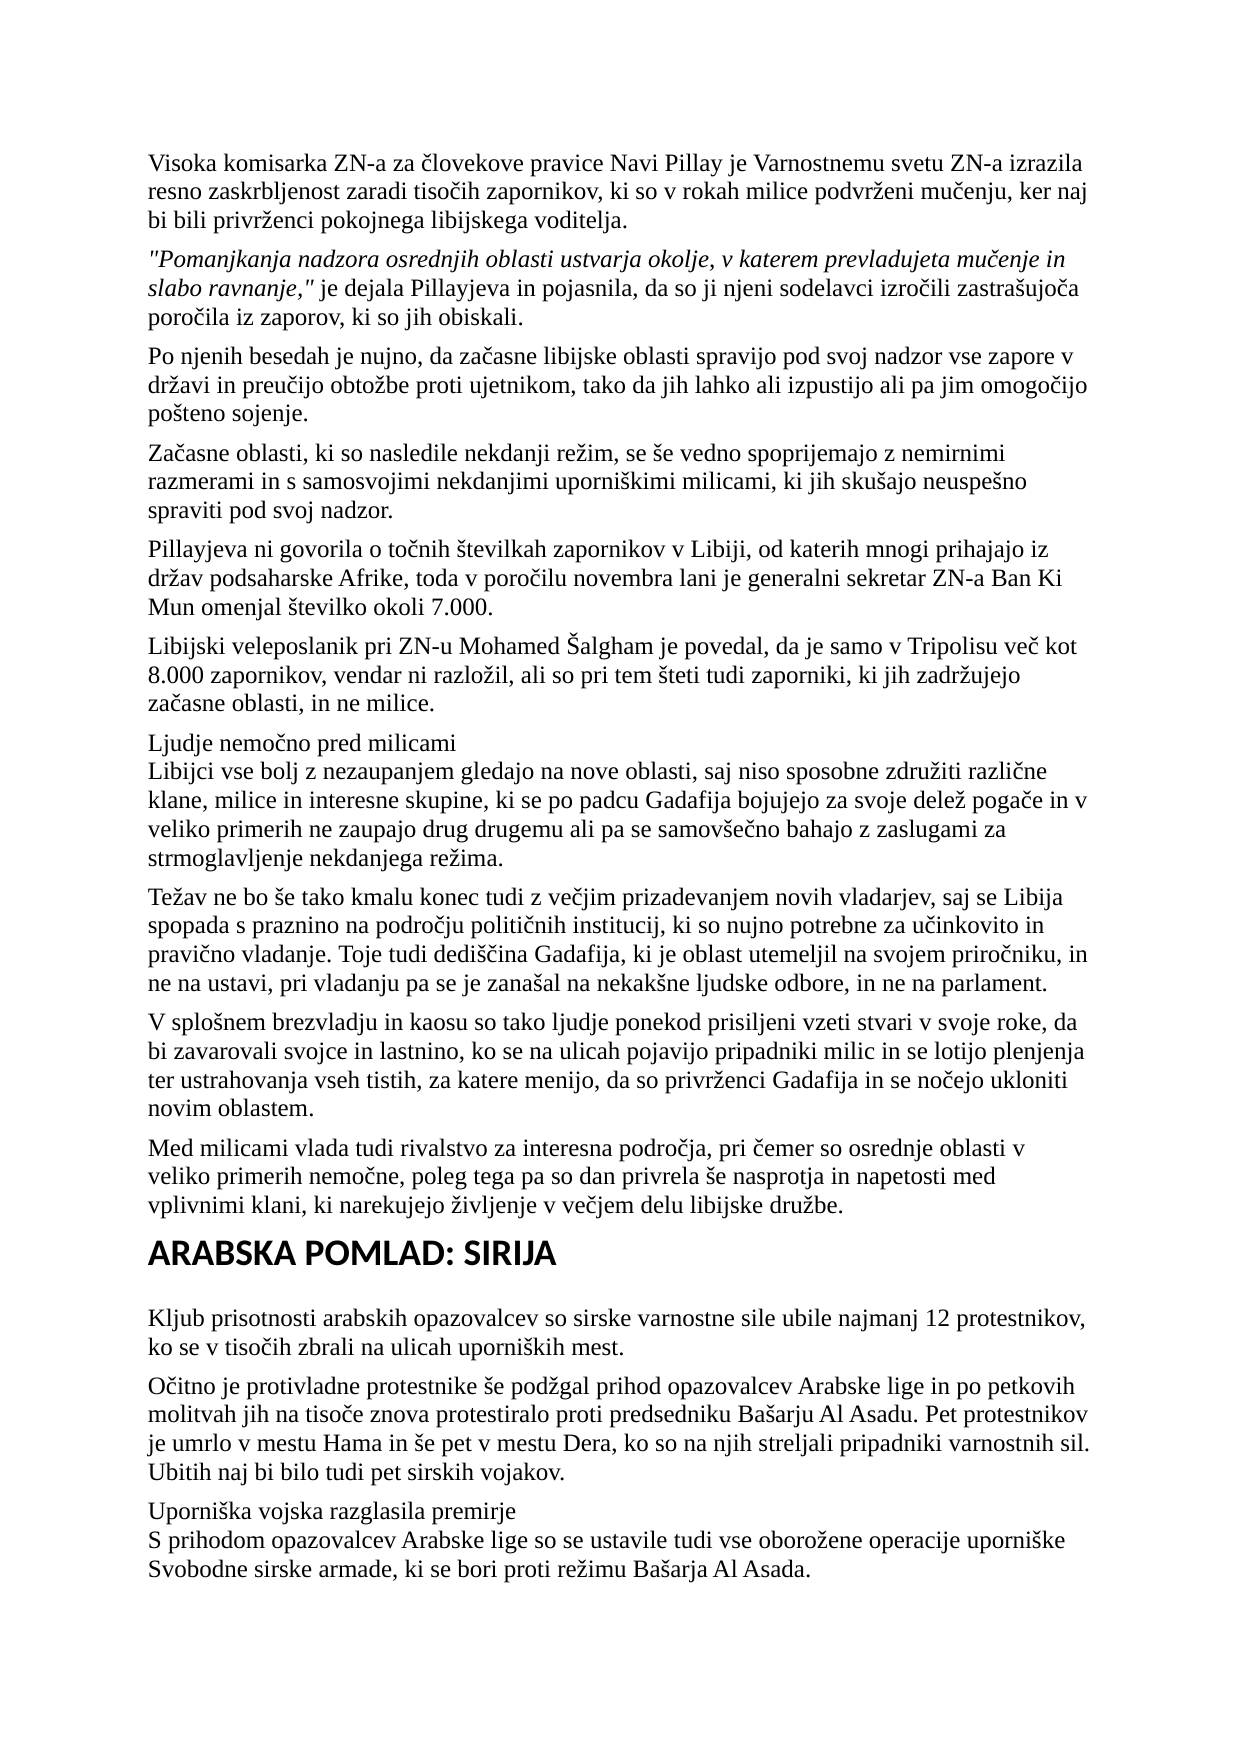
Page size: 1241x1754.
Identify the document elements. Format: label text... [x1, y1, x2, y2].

text Težav ne bo še tako kmalu konec tudi z večjim prizadevanjem novih vladarjev, saj se Libija spopada s praznino na področju političnih institucij, ki so nujno potrebne za učinkovito in pravično vladanje. Toje tudi dediščina Gadafija, ki je oblast utemeljil na svojem priročniku, in ne na ustavi, pri vladanju pa se je zanašal na nekakšne ljudske odbore, in ne na parlament. [148, 882, 1093, 997]
text Uporniška vojska razglasila premirje S prihodom opazovalcev Arabske lige so se ustavile tudi vse oborožene operacije uporniške Svobodne sirske armade, ki se bori proti režimu Bašarja Al Asada. [148, 1496, 1093, 1582]
text Visoka komisarka ZN-a za človekove pravice Navi Pillay je Varnostnemu svetu ZN-a izrazila resno zaskrbljenost zaradi tisočih zapornikov, ki so v rokah milice podvrženi mučenju, ker naj bi bili privrženci pokojnega libijskega voditelja. [148, 148, 1093, 234]
text Ljudje nemočno pred milicami Libijci vse bolj z nezaupanjem gledajo na nove oblasti, saj niso sposobne združiti različne klane, milice in interesne skupine, ki se po padcu Gadafija bojujejo za svoje delež pogače in v veliko primerih ne zaupajo drug drugemu ali pa se samovšečno bahajo z zaslugami za strmoglavljenje nekdanjega režima. [148, 728, 1093, 871]
text Pillayjeva ni govorila o točnih številkah zapornikov v Libiji, od katerih mnogi prihajajo iz držav podsaharske Afrike, toda v poročilu novembra lani je generalni sekretar ZN-a Ban Ki Mun omenjal številko okoli 7.000. [148, 534, 1093, 621]
text Očitno je protivladne protestnike še podžgal prihod opazovalcev Arabske lige in po petkovih molitvah jih na tisoče znova protestiralo proti predsedniku Bašarju Al Asadu. Pet protestnikov je umrlo v mestu Hama in še pet v mestu Dera, ko so na njih streljali pripadniki varnostnih sil. Ubitih naj bi bilo tudi pet sirskih vojakov. [148, 1371, 1093, 1486]
text Začasne oblasti, ki so nasledile nekdanji režim, se še vedno spoprijemajo z nemirnimi razmerami in s samosvojimi nekdanjimi uporniškimi milicami, ki jih skušajo neuspešno spraviti pod svoj nadzor. [148, 438, 1093, 524]
text V splošnem brezvladju in kaosu so tako ljudje ponekod prisiljeni vzeti stvari v svoje roke, da bi zavarovali svojce in lastnino, ko se na ulicah pojavijo pripadniki milic in se lotijo plenjenja ter ustrahovanja vseh tistih, za katere menijo, da so privrženci Gadafija in se nočejo ukloniti novim oblastem. [148, 1007, 1093, 1122]
text ARABSKA POMLAD: SIRIJA [148, 1229, 1093, 1275]
text Med milicami vlada tudi rivalstvo za interesna področja, pri čemer so osrednje oblasti v veliko primerih nemočne, poleg tega pa so dan privrela še nasprotja in napetosti med vplivnimi klani, ki narekujejo življenje v večjem delu libijske družbe. [148, 1133, 1093, 1219]
text Kljub prisotnosti arabskih opazovalcev so sirske varnostne sile ubile najmanj 12 protestnikov, ko se v tisočih zbrali na ulicah uporniških mest. [148, 1303, 1093, 1360]
text Po njenih besedah je nujno, da začasne libijske oblasti spravijo pod svoj nadzor vse zapore v državi in preučijo obtožbe proti ujetnikom, tako da jih lahko ali izpustijo ali pa jim omogočijo pošteno sojenje. [148, 341, 1093, 427]
text "Pomanjkanja nadzora osrednjih oblasti ustvarja okolje, v katerem prevladujeta mučenje in slabo ravnanje," je dejala Pillayjeva in pojasnila, da so ji njeni sodelavci izročili zastrašujoča poročila iz zaporov, ki so jih obiskali. [148, 244, 1093, 331]
text Libijski veleposlanik pri ZN-u Mohamed Šalgham je povedal, da je samo v Tripolisu več kot 8.000 zapornikov, vendar ni razložil, ali so pri tem šteti tudi zaporniki, ki jih zadržujejo začasne oblasti, in ne milice. [148, 631, 1093, 717]
